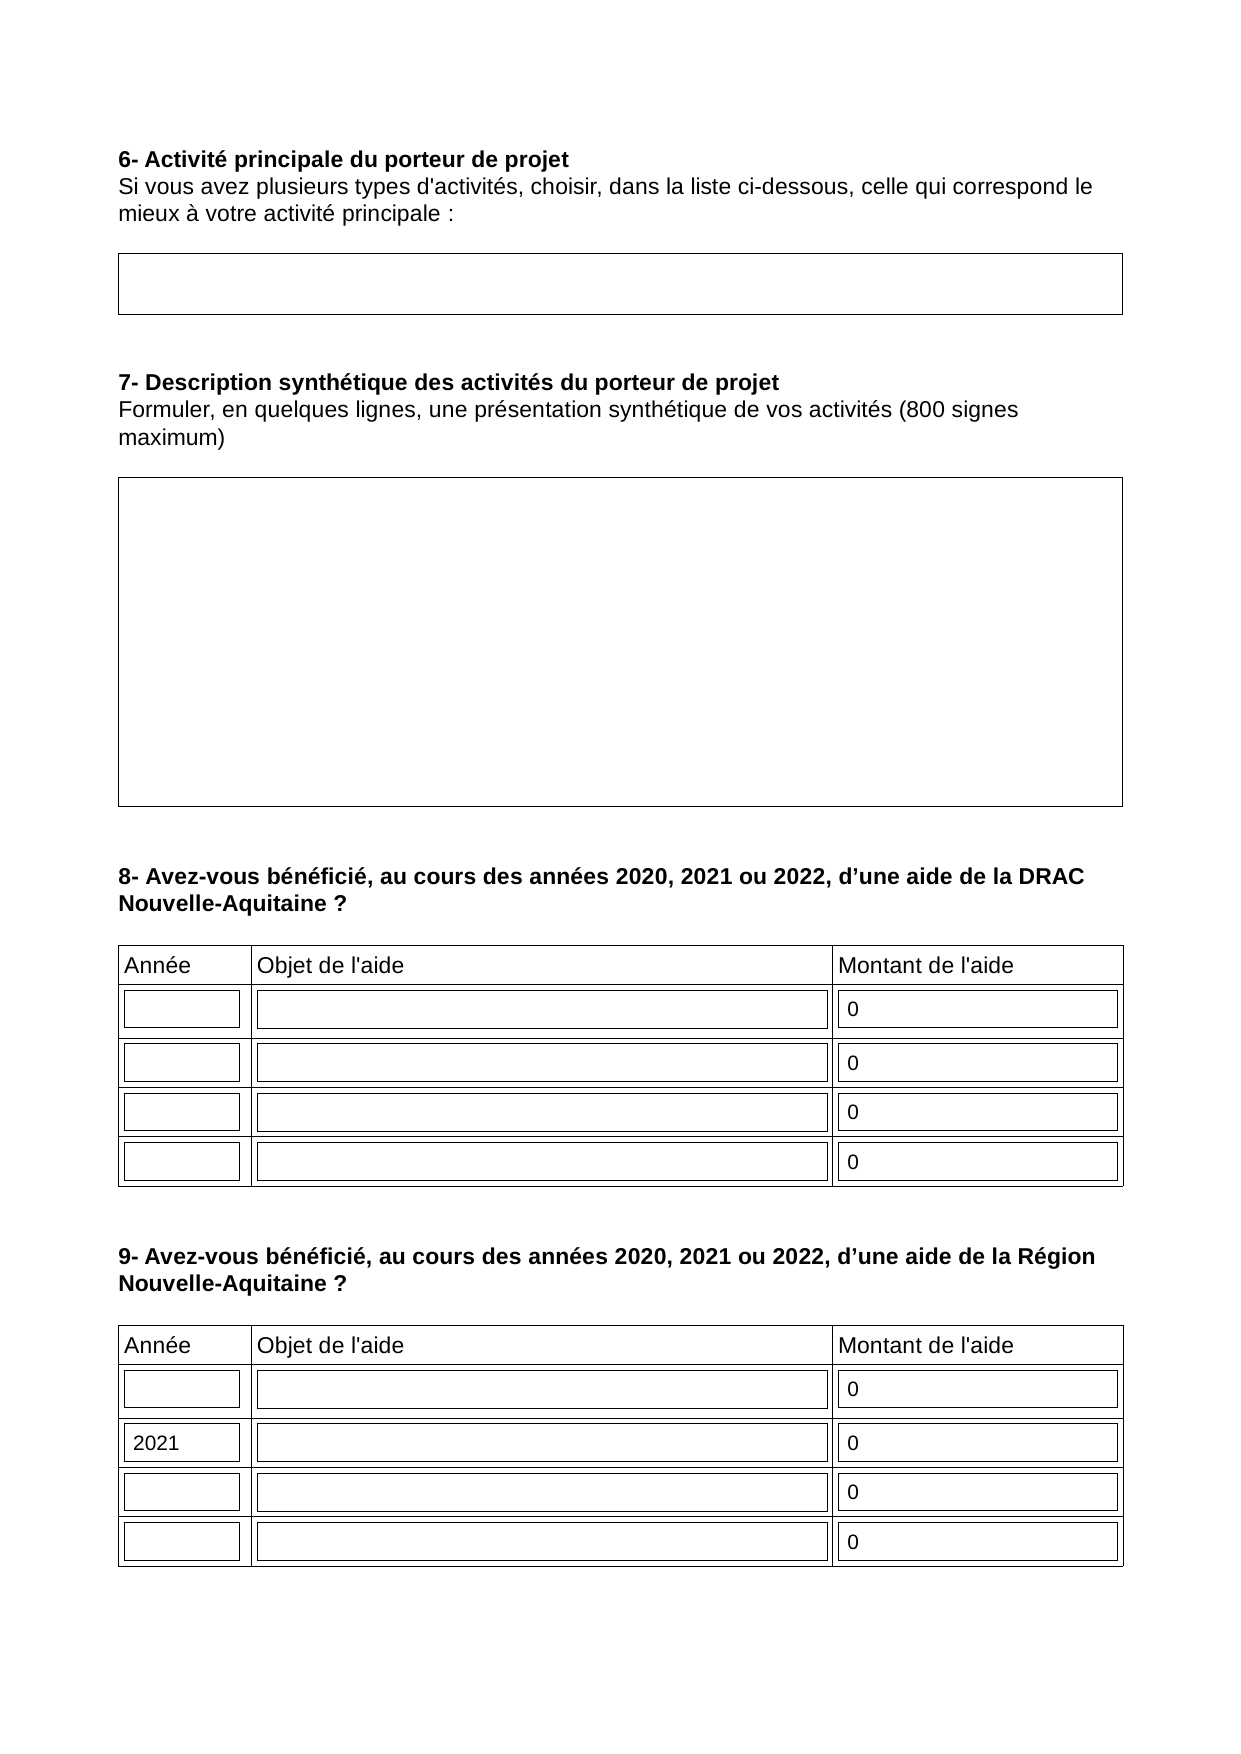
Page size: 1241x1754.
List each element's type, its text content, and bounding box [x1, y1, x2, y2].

text 7- Description synthétique des activités du porteur de projet [118, 369, 1122, 396]
table_cell [833, 1517, 1123, 1566]
text 9- Avez-vous bénéficié, au cours des années 2020, 2021 ou 2022, d’une aide de la Région Nouvelle-Aquitaine ? [118, 1242, 1122, 1296]
table_cell [119, 1365, 251, 1417]
table_cell [119, 985, 251, 1037]
table_cell [252, 1468, 832, 1516]
table_cell [252, 985, 832, 1037]
table_cell [252, 1365, 832, 1417]
table_cell [252, 1419, 832, 1467]
table_cell [252, 1517, 832, 1566]
table_cell [119, 1088, 251, 1136]
table_cell [833, 1088, 1123, 1136]
table_cell [119, 1419, 251, 1467]
table_header Année [119, 946, 251, 984]
text Formuler, en quelques lignes, une présentation synthétique de vos activités (800 signes maximum) [118, 396, 1122, 450]
table_header Année [119, 1326, 251, 1364]
table_header Objet de l'aide [252, 1326, 832, 1364]
table_cell [833, 985, 1123, 1037]
table_cell [833, 1039, 1123, 1087]
table_cell [252, 1088, 832, 1136]
table_cell [833, 1365, 1123, 1417]
table_header Montant de l'aide [833, 1326, 1123, 1364]
text 6- Activité principale du porteur de projet [118, 145, 1122, 172]
table_header Montant de l'aide [833, 946, 1123, 984]
table_header Objet de l'aide [252, 946, 832, 984]
table_cell [119, 1039, 251, 1087]
table_cell [119, 1137, 251, 1186]
table_cell [119, 1517, 251, 1566]
table_cell [833, 1468, 1123, 1516]
table_cell [252, 1137, 832, 1186]
table_cell [833, 1137, 1123, 1186]
table_cell [833, 1419, 1123, 1467]
table_cell [119, 1468, 251, 1516]
text 8- Avez-vous bénéficié, au cours des années 2020, 2021 ou 2022, d’une aide de la DRAC Nouvelle-Aquitaine ? [118, 862, 1122, 916]
text Si vous avez plusieurs types d'activités, choisir, dans la liste ci-dessous, celle qui correspond le mieux à votre activité principale : [118, 172, 1122, 226]
table_cell [252, 1039, 832, 1087]
